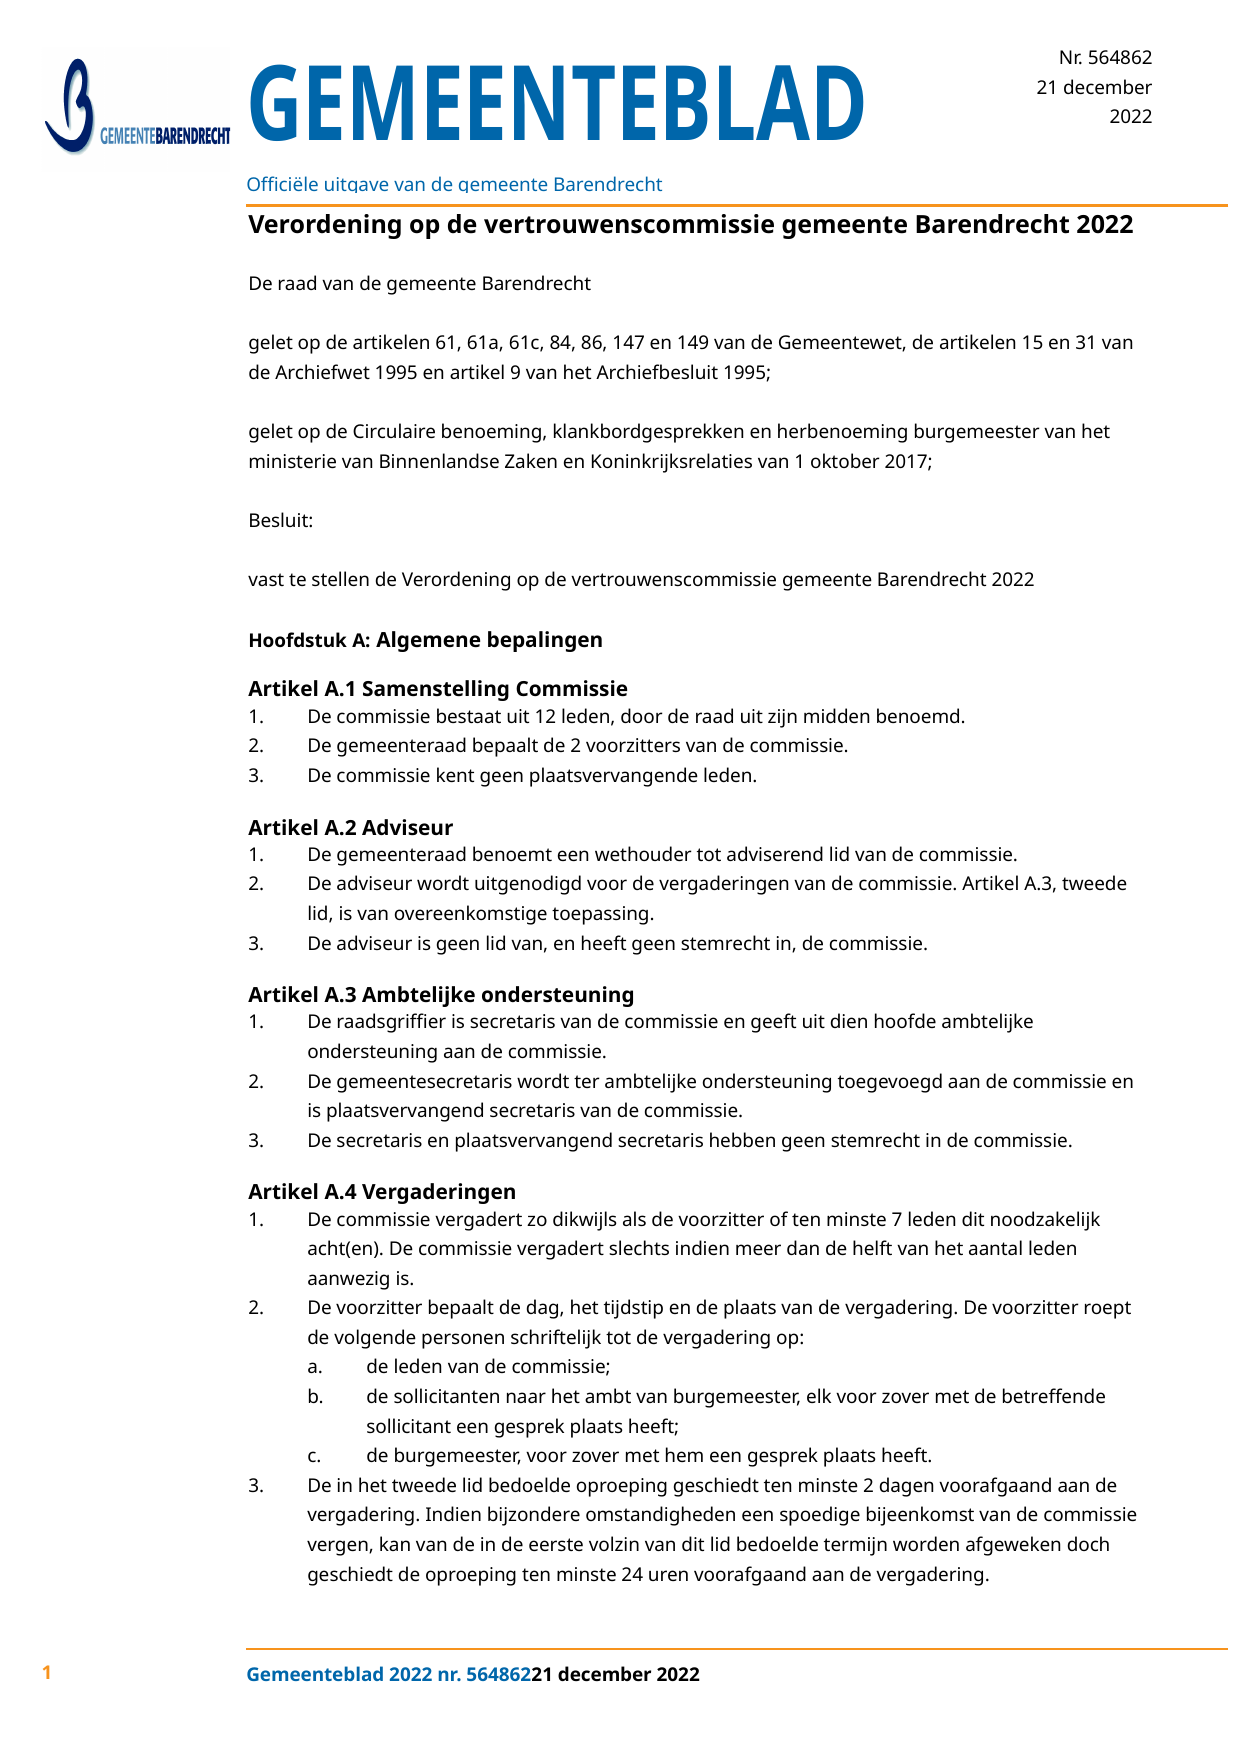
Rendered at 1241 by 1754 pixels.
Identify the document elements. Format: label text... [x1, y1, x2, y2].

list de sollicitanten naar het ambt van burgemeester, elk voor zover met de betreffende sollicitant een gesprek plaats heeft; [307, 1383, 1152, 1439]
list De gemeentesecretaris wordt ter ambtelijke ondersteuning toegevoegd aan de commissie en is plaatsvervangend secretaris van de commissie. [248, 1068, 1152, 1123]
list De commissie bestaat uit 12 leden, door de raad uit zijn midden benoemd. [248, 703, 1152, 729]
list De gemeenteraad bepaalt de 2 voorzitters van de commissie. [248, 733, 1152, 758]
text Besluit: [248, 507, 1152, 533]
list De gemeenteraad benoemt een wethouder tot adviserend lid van de commissie. [248, 841, 1152, 867]
text De raad van de gemeente Barendrecht [248, 270, 1152, 296]
text gelet op de Circulaire benoeming, klankbordgesprekken en herbenoeming burgemeester van het ministerie van Binnenlandse Zaken en Koninkrijksrelaties van 1 oktober 2017; [248, 418, 1152, 473]
text Artikel A.3 Ambtelijke ondersteuning [248, 980, 1152, 1009]
text Verordening op de vertrouwenscommissie gemeente Barendrecht 2022 [248, 207, 1152, 241]
list de burgemeester, voor zover met hem een gesprek plaats heeft. [307, 1442, 1152, 1468]
list De adviseur wordt uitgenodigd voor de vergaderingen van de commissie. Artikel A.3, tweede lid, is van overeenkomstige toepassing. [248, 871, 1152, 926]
list De voorzitter bepaalt de dag, het tijdstip en de plaats van de vergadering. De voorzitter roept de volgende personen schriftelijk tot de vergadering op: [248, 1294, 1152, 1350]
picture [41, 47, 231, 172]
text gelet op de artikelen 61, 61a, 61c, 84, 86, 147 en 149 van de Gemeentewet, de artikelen 15 en 31 van de Archiefwet 1995 en artikel 9 van het Archiefbesluit 1995; [248, 329, 1152, 385]
text Artikel A.4 Vergaderingen [248, 1177, 1152, 1206]
text vast te stellen de Verordening op de vertrouwenscommissie gemeente Barendrecht 2022 [248, 566, 1152, 592]
list de leden van de commissie; [307, 1354, 1152, 1379]
text Artikel A.1 Samenstelling Commissie [248, 674, 1152, 703]
list De secretaris en plaatsvervangend secretaris hebben geen stemrecht in de commissie. [248, 1127, 1152, 1153]
list De commissie kent geen plaatsvervangende leden. [248, 762, 1152, 788]
list De adviseur is geen lid van, en heeft geen stemrecht in, de commissie. [248, 930, 1152, 956]
text Hoofdstuk A: Algemene bepalingen [248, 625, 1152, 654]
text Artikel A.2 Adviseur [248, 813, 1152, 841]
list De commissie vergadert zo dikwijls als de voorzitter of ten minste 7 leden dit noodzakelijk acht(en). De commissie vergadert slechts indien meer dan de helft van het aantal leden aanwezig is. [248, 1206, 1152, 1291]
list De in het tweede lid bedoelde oproeping geschiedt ten minste 2 dagen voorafgaand aan de vergadering. Indien bijzondere omstandigheden een spoedige bijeenkomst van de commissie vergen, kan van de in de eerste volzin van dit lid bedoelde termijn worden afgeweken doch geschiedt de oproeping ten minste 24 uren voorafgaand aan de vergadering. [248, 1472, 1152, 1587]
list De raadsgriffier is secretaris van de commissie en geeft uit dien hoofde ambtelijke ondersteuning aan de commissie. [248, 1009, 1152, 1064]
